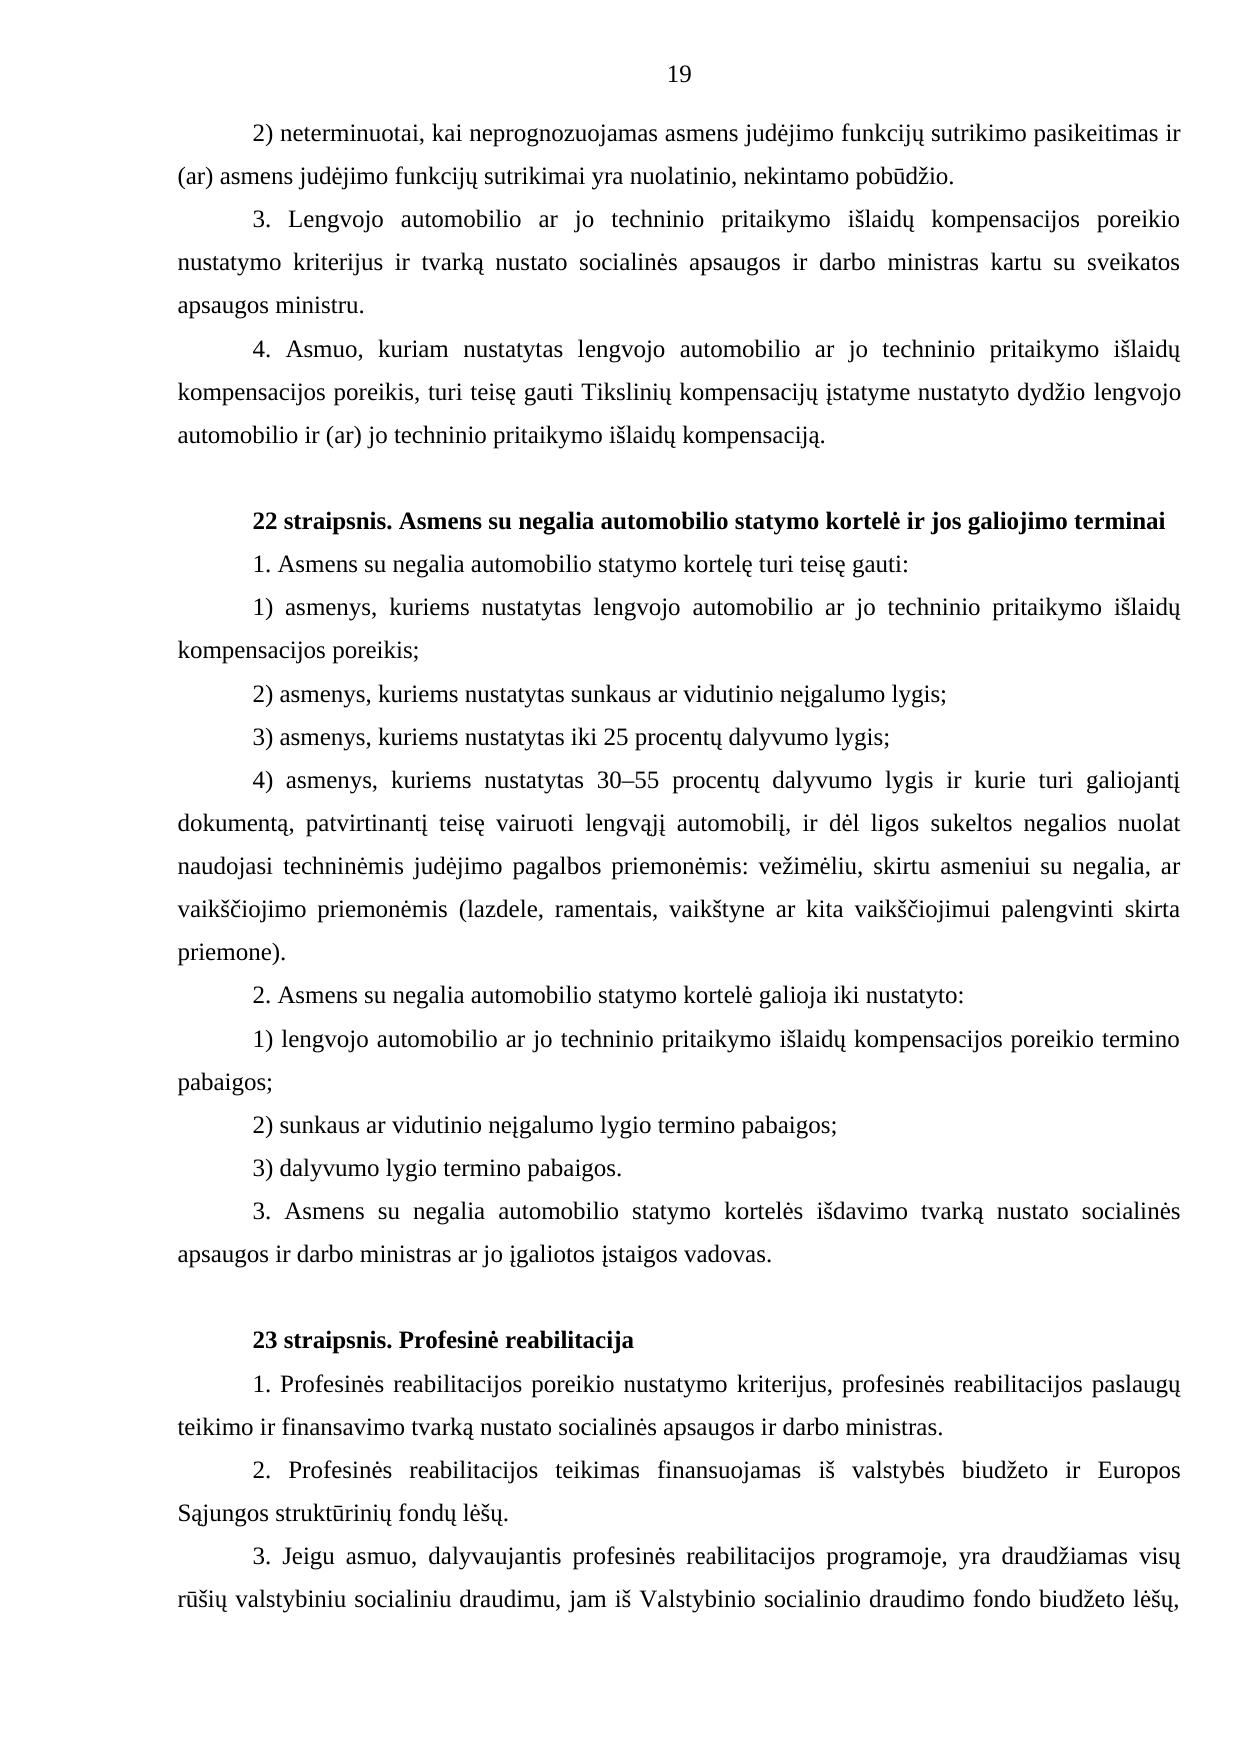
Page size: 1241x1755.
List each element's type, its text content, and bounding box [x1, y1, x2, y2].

text 4) asmenys, kuriems nustatytas 30–55 procentų dalyvumo lygis ir kurie turi galiojantį dokumentą, patvirtinantį teisę vairuoti lengvąjį automobilį, ir dėl ligos sukeltos negalios nuolat naudojasi techninėmis judėjimo pagalbos priemonėmis: vežimėliu, skirtu asmeniui su negalia, ar vaikščiojimo priemonėmis (lazdele, ramentais, vaikštyne ar kita vaikščiojimui palengvinti skirta priemone). [177, 765, 1181, 966]
text 2) sunkaus ar vidutinio neįgalumo lygio termino pabaigos; [177, 1110, 1181, 1139]
text 22 straipsnis. Asmens su negalia automobilio statymo kortelė ir jos galiojimo terminai [177, 506, 1181, 535]
text 1) asmenys, kuriems nustatytas lengvojo automobilio ar jo techninio pritaikymo išlaidų kompensacijos poreikis; [177, 592, 1181, 664]
text 3) asmenys, kuriems nustatytas iki 25 procentų dalyvumo lygis; [177, 722, 1181, 751]
text 3. Jeigu asmuo, dalyvaujantis profesinės reabilitacijos programoje, yra draudžiamas visų rūšių valstybiniu socialiniu draudimu, jam iš Valstybinio socialinio draudimo fondo biudžeto lėšų, [177, 1541, 1181, 1613]
text 2) neterminuotai, kai neprognozuojamas asmens judėjimo funkcijų sutrikimo pasikeitimas ir (ar) asmens judėjimo funkcijų sutrikimai yra nuolatinio, nekintamo pobūdžio. [177, 118, 1181, 190]
text 3. Asmens su negalia automobilio statymo kortelės išdavimo tvarką nustato socialinės apsaugos ir darbo ministras ar jo įgaliotos įstaigos vadovas. [177, 1196, 1181, 1268]
text 1. Asmens su negalia automobilio statymo kortelę turi teisę gauti: [177, 549, 1181, 578]
text 2. Asmens su negalia automobilio statymo kortelė galioja iki nustatyto: [177, 981, 1181, 1009]
text 2) asmenys, kuriems nustatytas sunkaus ar vidutinio neįgalumo lygis; [177, 679, 1181, 707]
text 3. Lengvojo automobilio ar jo techninio pritaikymo išlaidų kompensacijos poreikio nustatymo kriterijus ir tvarką nustato socialinės apsaugos ir darbo ministras kartu su sveikatos apsaugos ministru. [177, 204, 1181, 319]
text 1) lengvojo automobilio ar jo techninio pritaikymo išlaidų kompensacijos poreikio termino pabaigos; [177, 1024, 1181, 1096]
text 2. Profesinės reabilitacijos teikimas finansuojamas iš valstybės biudžeto ir Europos Sąjungos struktūrinių fondų lėšų. [177, 1455, 1181, 1527]
text 23 straipsnis. Profesinė reabilitacija [177, 1326, 1181, 1354]
text 3) dalyvumo lygio termino pabaigos. [177, 1153, 1181, 1182]
text 1. Profesinės reabilitacijos poreikio nustatymo kriterijus, profesinės reabilitacijos paslaugų teikimo ir finansavimo tvarką nustato socialinės apsaugos ir darbo ministras. [177, 1369, 1181, 1441]
text 4. Asmuo, kuriam nustatytas lengvojo automobilio ar jo techninio pritaikymo išlaidų kompensacijos poreikis, turi teisę gauti Tikslinių kompensacijų įstatyme nustatyto dydžio lengvojo automobilio ir (ar) jo techninio pritaikymo išlaidų kompensaciją. [177, 334, 1181, 449]
